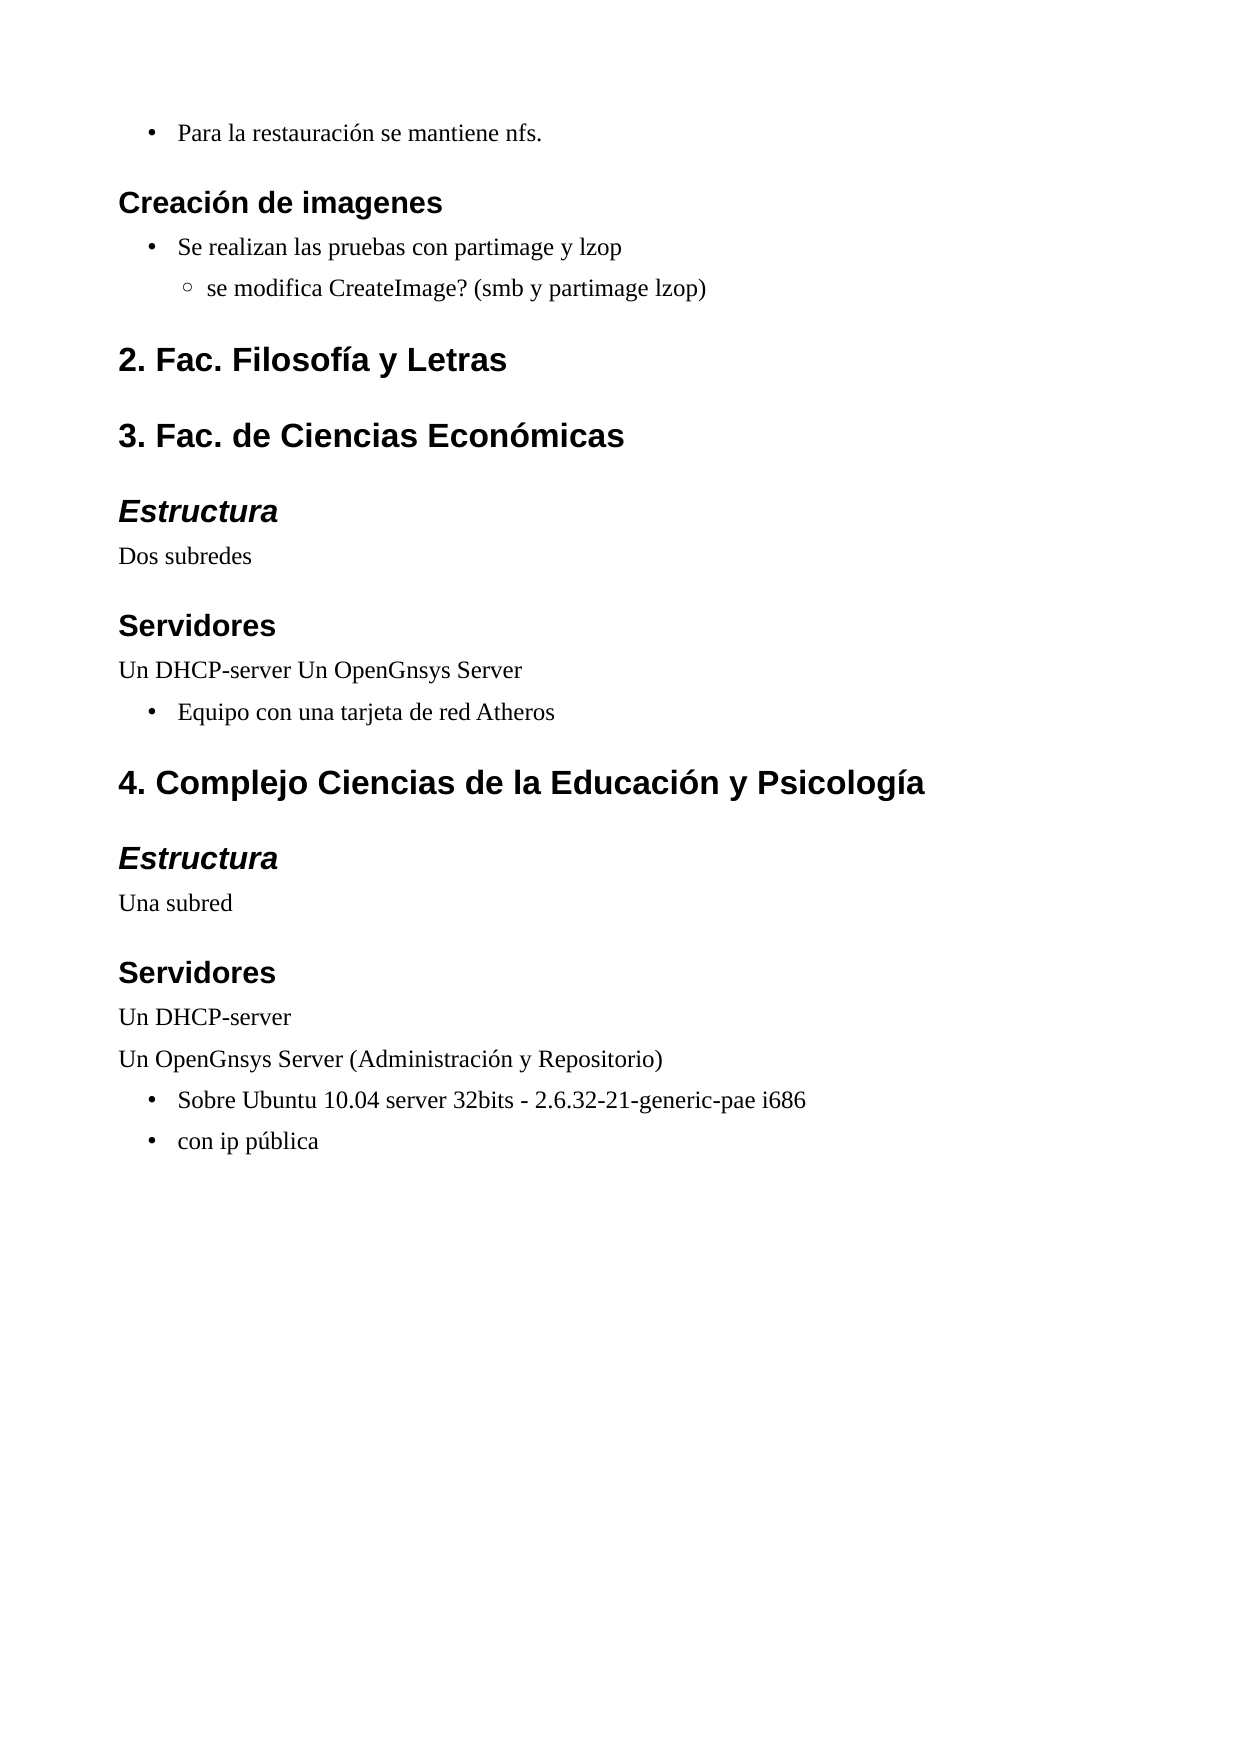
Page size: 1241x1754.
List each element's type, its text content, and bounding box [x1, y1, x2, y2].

subtitle Estructura [118, 492, 1122, 529]
subtitle Servidores [118, 955, 1122, 990]
text Un OpenGnsys Server (Administración y Repositorio) [118, 1044, 1122, 1072]
subtitle 2. Fac. Filosofía y Letras [118, 340, 1122, 378]
list Se realizan las pruebas con partimage y lzop [148, 232, 1122, 261]
list se modifica CreateImage? (smb y partimage lzop) [177, 273, 1122, 302]
text Un DHCP-server Un OpenGnsys Server [118, 655, 1122, 684]
list Para la restauración se mantiene nfs. [148, 118, 1122, 147]
subtitle Estructura [118, 839, 1122, 876]
subtitle Servidores [118, 608, 1122, 643]
text Una subred [118, 888, 1122, 917]
subtitle Creación de imagenes [118, 184, 1122, 220]
list con ip pública [148, 1126, 1122, 1155]
list Equipo con una tarjeta de red Atheros [148, 697, 1122, 725]
list Sobre Ubuntu 10.04 server 32bits - 2.6.32-21-generic-pae i686 [148, 1085, 1122, 1114]
subtitle 4. Complejo Ciencias de la Educación y Psicología [118, 763, 1122, 802]
text Un DHCP-server [118, 1002, 1122, 1031]
subtitle 3. Fac. de Ciencias Económicas [118, 416, 1122, 454]
text Dos subredes [118, 541, 1122, 570]
